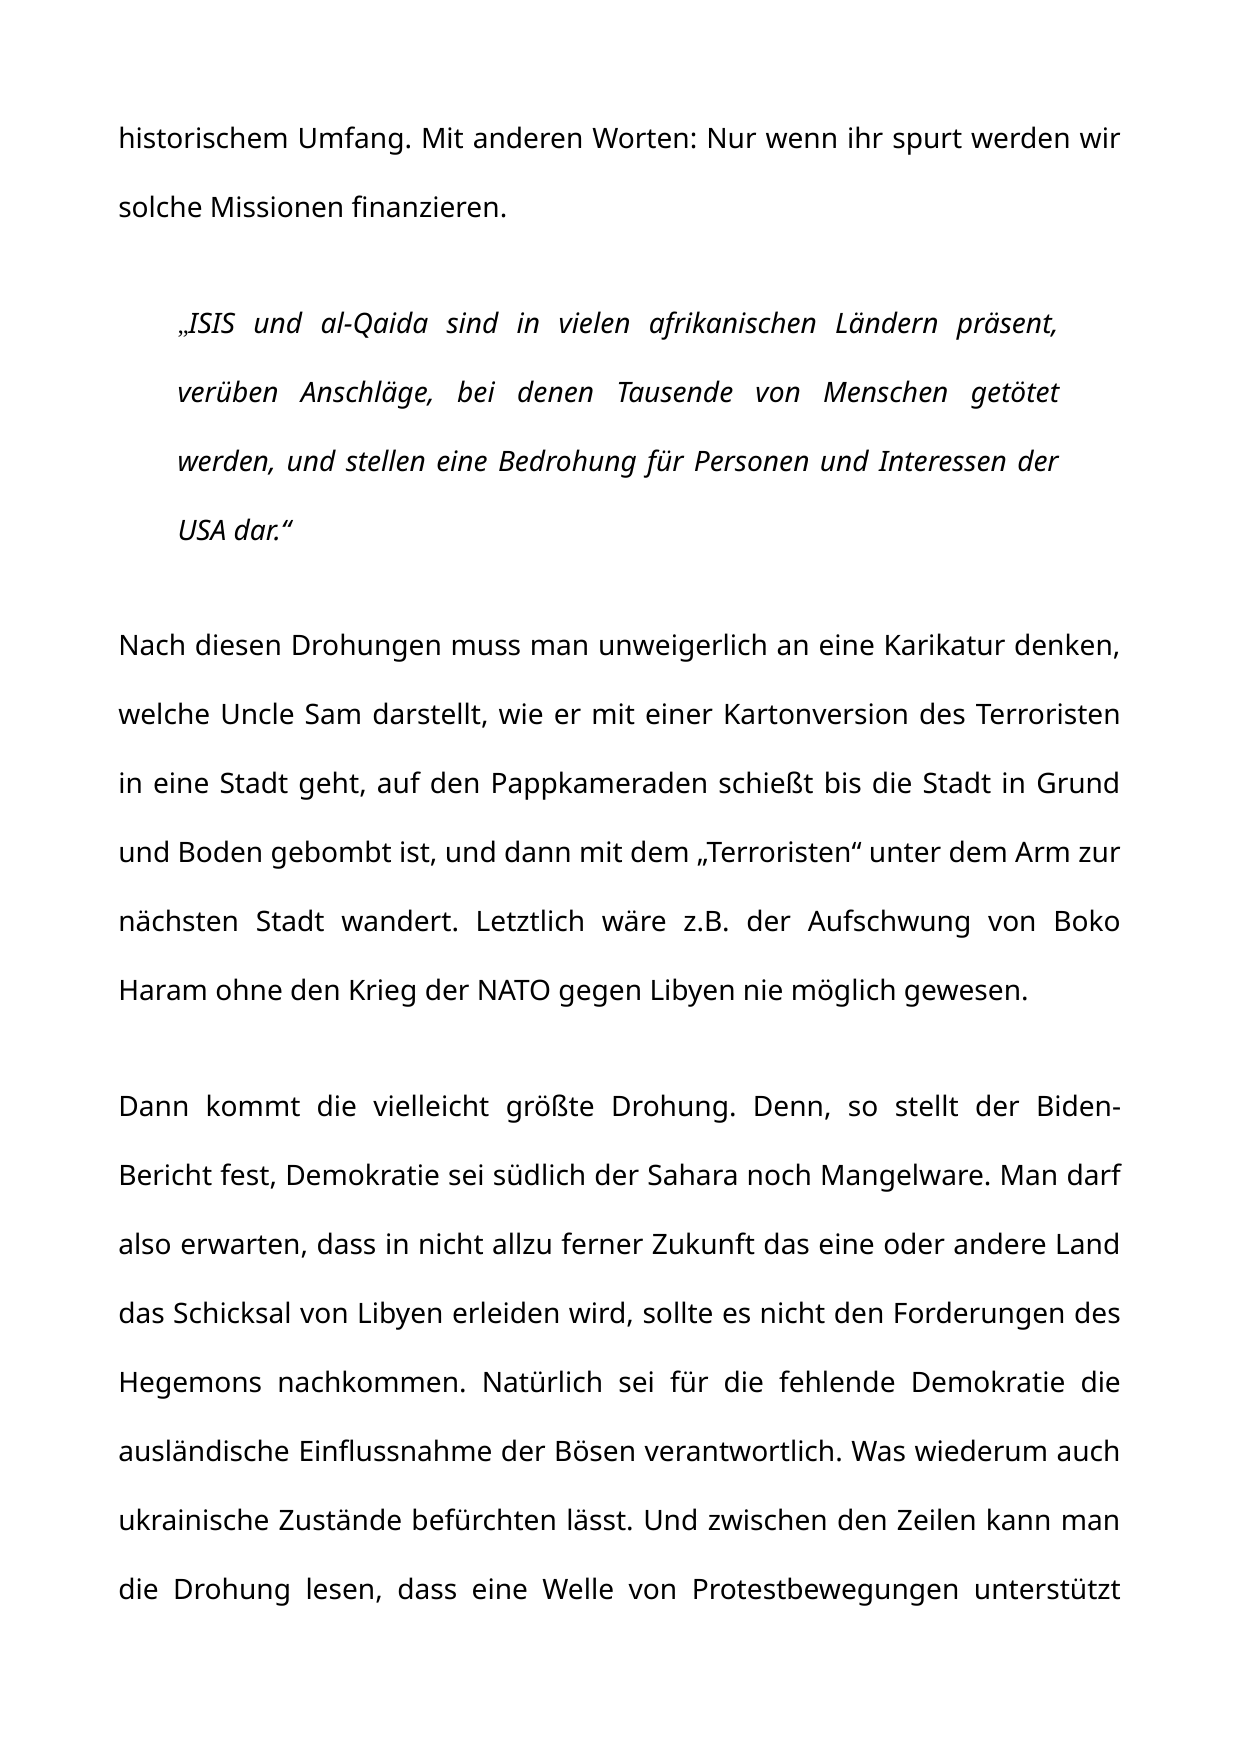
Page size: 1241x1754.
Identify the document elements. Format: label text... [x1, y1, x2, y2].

text Dann kommt die vielleicht größte Drohung. Denn, so stellt der Biden-Bericht fest, Demokratie sei südlich der Sahara noch Mangelware. Man darf also erwarten, dass in nicht allzu ferner Zukunft das eine oder andere Land das Schicksal von Libyen erleiden wird, sollte es nicht den Forderungen des Hegemons nachkommen. Natürlich sei für die fehlende Demokratie die ausländische Einflussnahme der Bösen verantwortlich. Was wiederum auch ukrainische Zustände befürchten lässt. Und zwischen den Zeilen kann man die Drohung lesen, dass eine Welle von Protestbewegungen unterstützt [118, 1086, 1122, 1607]
text „ISIS und al-Qaida sind in vielen afrikanischen Ländern präsent, verüben Anschläge, bei denen Tausende von Menschen getötet werden, und stellen eine Bedrohung für Personen und Interessen der USA dar.“ [177, 303, 1063, 548]
text historischem Umfang. Mit anderen Worten: Nur wenn ihr spurt werden wir solche Missionen finanzieren. [118, 118, 1122, 225]
text Nach diesen Drohungen muss man unweigerlich an eine Karikatur denken, welche Uncle Sam darstellt, wie er mit einer Kartonversion des Terroristen in eine Stadt geht, auf den Pappkameraden schießt bis die Stadt in Grund und Boden gebombt ist, und dann mit dem „Terroristen“ unter dem Arm zur nächsten Stadt wandert. Letztlich wäre z.B. der Aufschwung von Boko Haram ohne den Krieg der NATO gegen Libyen nie möglich gewesen. [118, 626, 1122, 1009]
